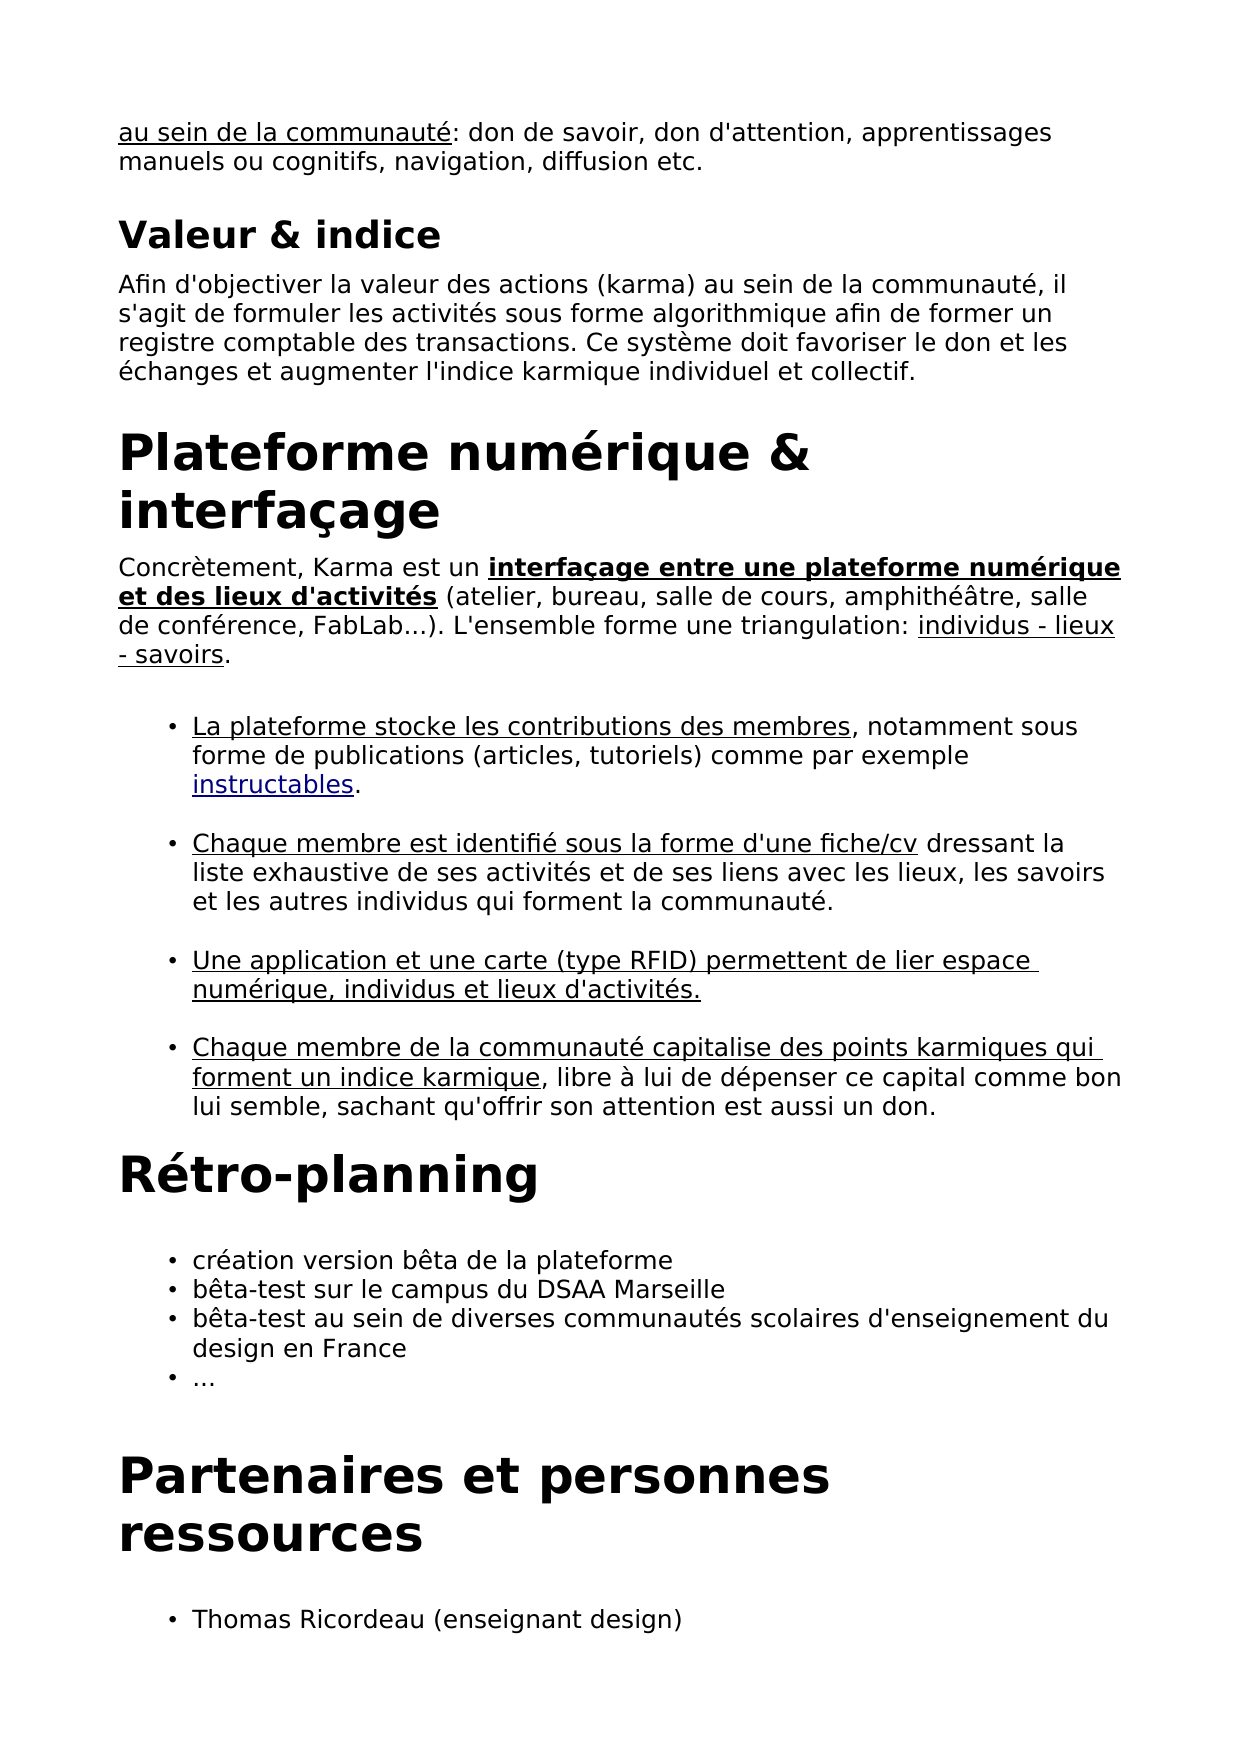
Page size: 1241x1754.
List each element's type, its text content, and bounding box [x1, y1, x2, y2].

subtitle Valeur & indice [118, 214, 1122, 258]
list bêta-test sur le campus du DSAA Marseille [177, 1276, 1122, 1305]
list Une application et une carte (type RFID) permettent de lier espace numérique, individus et lieux d'activités. [177, 946, 1122, 1004]
subtitle Rétro-planning [118, 1146, 1122, 1204]
subtitle Partenaires et personnes ressources [118, 1447, 1122, 1563]
text Concrètement, Karma est un interfaçage entre une plateforme numérique et des lieux d'activités (atelier, bureau, salle de cours, amphithéâtre, salle de conférence, FabLab...). L'ensemble forme une triangulation: individus - lieux - savoirs. [118, 553, 1122, 670]
list Chaque membre est identifié sous la forme d'une fiche/cv dressant la liste exhaustive de ses activités et de ses liens avec les lieux, les savoirs et les autres individus qui forment la communauté. [177, 829, 1122, 916]
text au sein de la communauté: don de savoir, don d'attention, apprentissages manuels ou cognitifs, navigation, diffusion etc. [118, 118, 1122, 176]
text Afin d'objectiver la valeur des actions (karma) au sein de la communauté, il s'agit de formuler les activités sous forme algorithmique afin de former un registre comptable des transactions. Ce système doit favoriser le don et les échanges et augmenter l'indice karmique individuel et collectif. [118, 270, 1122, 387]
list La plateforme stocke les contributions des membres, notamment sous forme de publications (articles, tutoriels) comme par exemple instructables. [177, 712, 1122, 799]
list ... [177, 1363, 1122, 1392]
subtitle Plateforme numérique & interfaçage [118, 424, 1122, 541]
list Chaque membre de la communauté capitalise des points karmiques qui forment un indice karmique, libre à lui de dépenser ce capital comme bon lui semble, sachant qu'offrir son attention est aussi un don. [177, 1034, 1122, 1121]
list Thomas Ricordeau (enseignant design) [177, 1605, 1122, 1634]
list création version bêta de la plateforme [177, 1246, 1122, 1276]
list bêta-test au sein de diverses communautés scolaires d'enseignement du design en France [177, 1305, 1122, 1363]
